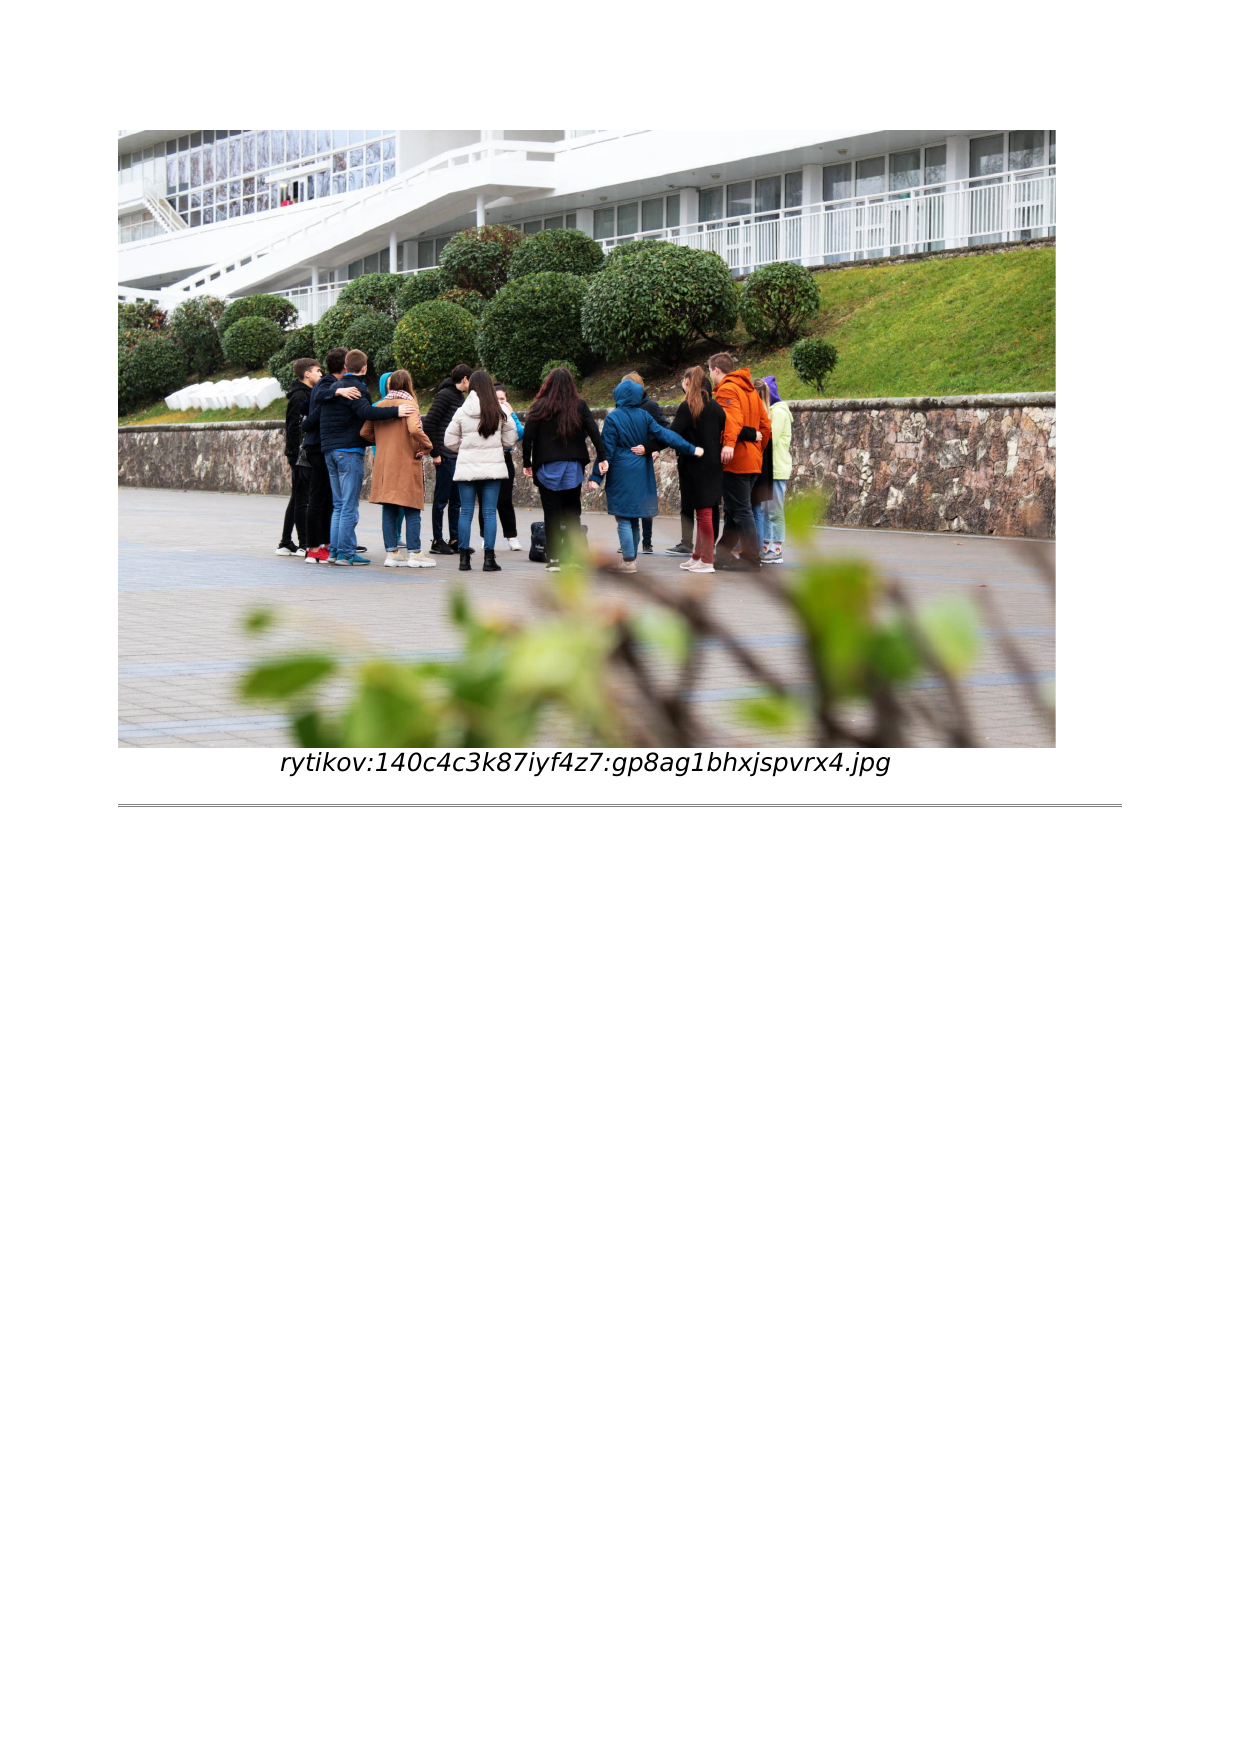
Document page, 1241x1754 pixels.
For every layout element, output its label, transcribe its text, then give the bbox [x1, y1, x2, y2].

text rytikov:140c4c3k87iyf4z7:gp8ag1bhxjspvrx4.jpg [118, 748, 1056, 777]
picture [118, 130, 1056, 748]
